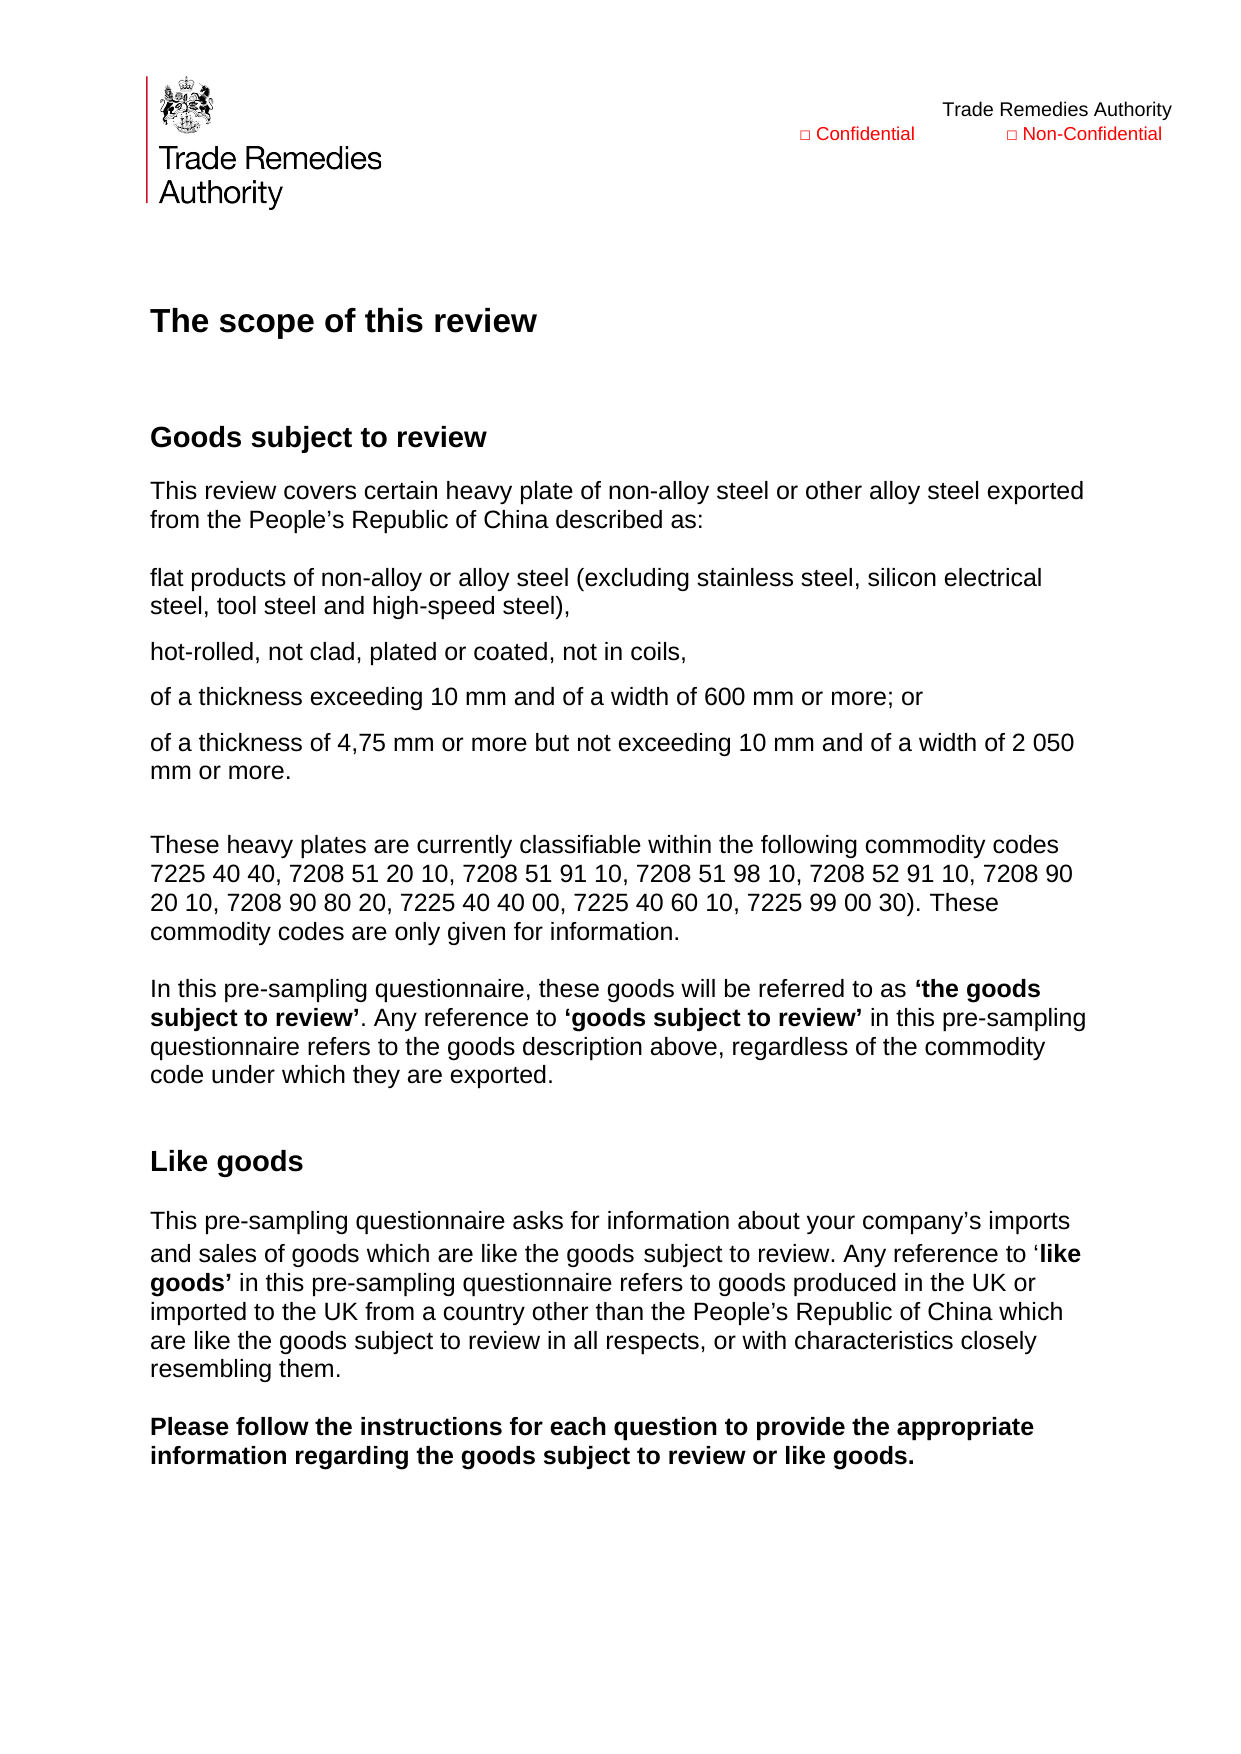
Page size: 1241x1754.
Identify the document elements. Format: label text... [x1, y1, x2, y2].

text of a thickness of 4,75 mm or more but not exceeding 10 mm and of a width of 2 050 mm or more. [150, 727, 1090, 785]
text Like goods [150, 1143, 1090, 1177]
text In this pre-sampling questionnaire, these goods will be referred to as ‘the goods subject to review’. Any reference to ‘goods subject to review’ in this pre-sampling questionnaire refers to the goods description above, regardless of the commodity code under which they are exported. [150, 974, 1090, 1089]
text hot-rolled, not clad, plated or coated, not in coils, [150, 637, 1090, 665]
text Goods subject to review [150, 420, 1090, 453]
text This review covers certain heavy plate of non-alloy steel or other alloy steel exported from the People’s Republic of China described as: [150, 476, 1090, 534]
subtitle The scope of this review [150, 301, 1090, 339]
text flat products of non-alloy or alloy steel (excluding stainless steel, silicon electrical steel, tool steel and high-speed steel), [150, 562, 1090, 620]
text of a thickness exceeding 10 mm and of a width of 600 mm or more; or [150, 682, 1090, 711]
text Please follow the instructions for each question to provide the appropriate information regarding the goods subject to review or like goods. [150, 1412, 1090, 1469]
text These heavy plates are currently classifiable within the following commodity codes 7225 40 40, 7208 51 20 10, 7208 51 91 10, 7208 51 98 10, 7208 52 91 10, 7208 90 20 10, 7208 90 80 20, 7225 40 40 00, 7225 40 60 10, 7225 99 00 30). These commodity codes are only given for information. [150, 830, 1090, 946]
text This pre-sampling questionnaire asks for information about your company’s imports and sales of goods which are like the goods subject to review. Any reference to ‘like goods’ in this pre-sampling questionnaire refers to goods produced in the UK or imported to the UK from a country other than the People’s Republic of China which are like the goods subject to review in all respects, or with characteristics closely resembling them. [150, 1206, 1090, 1383]
